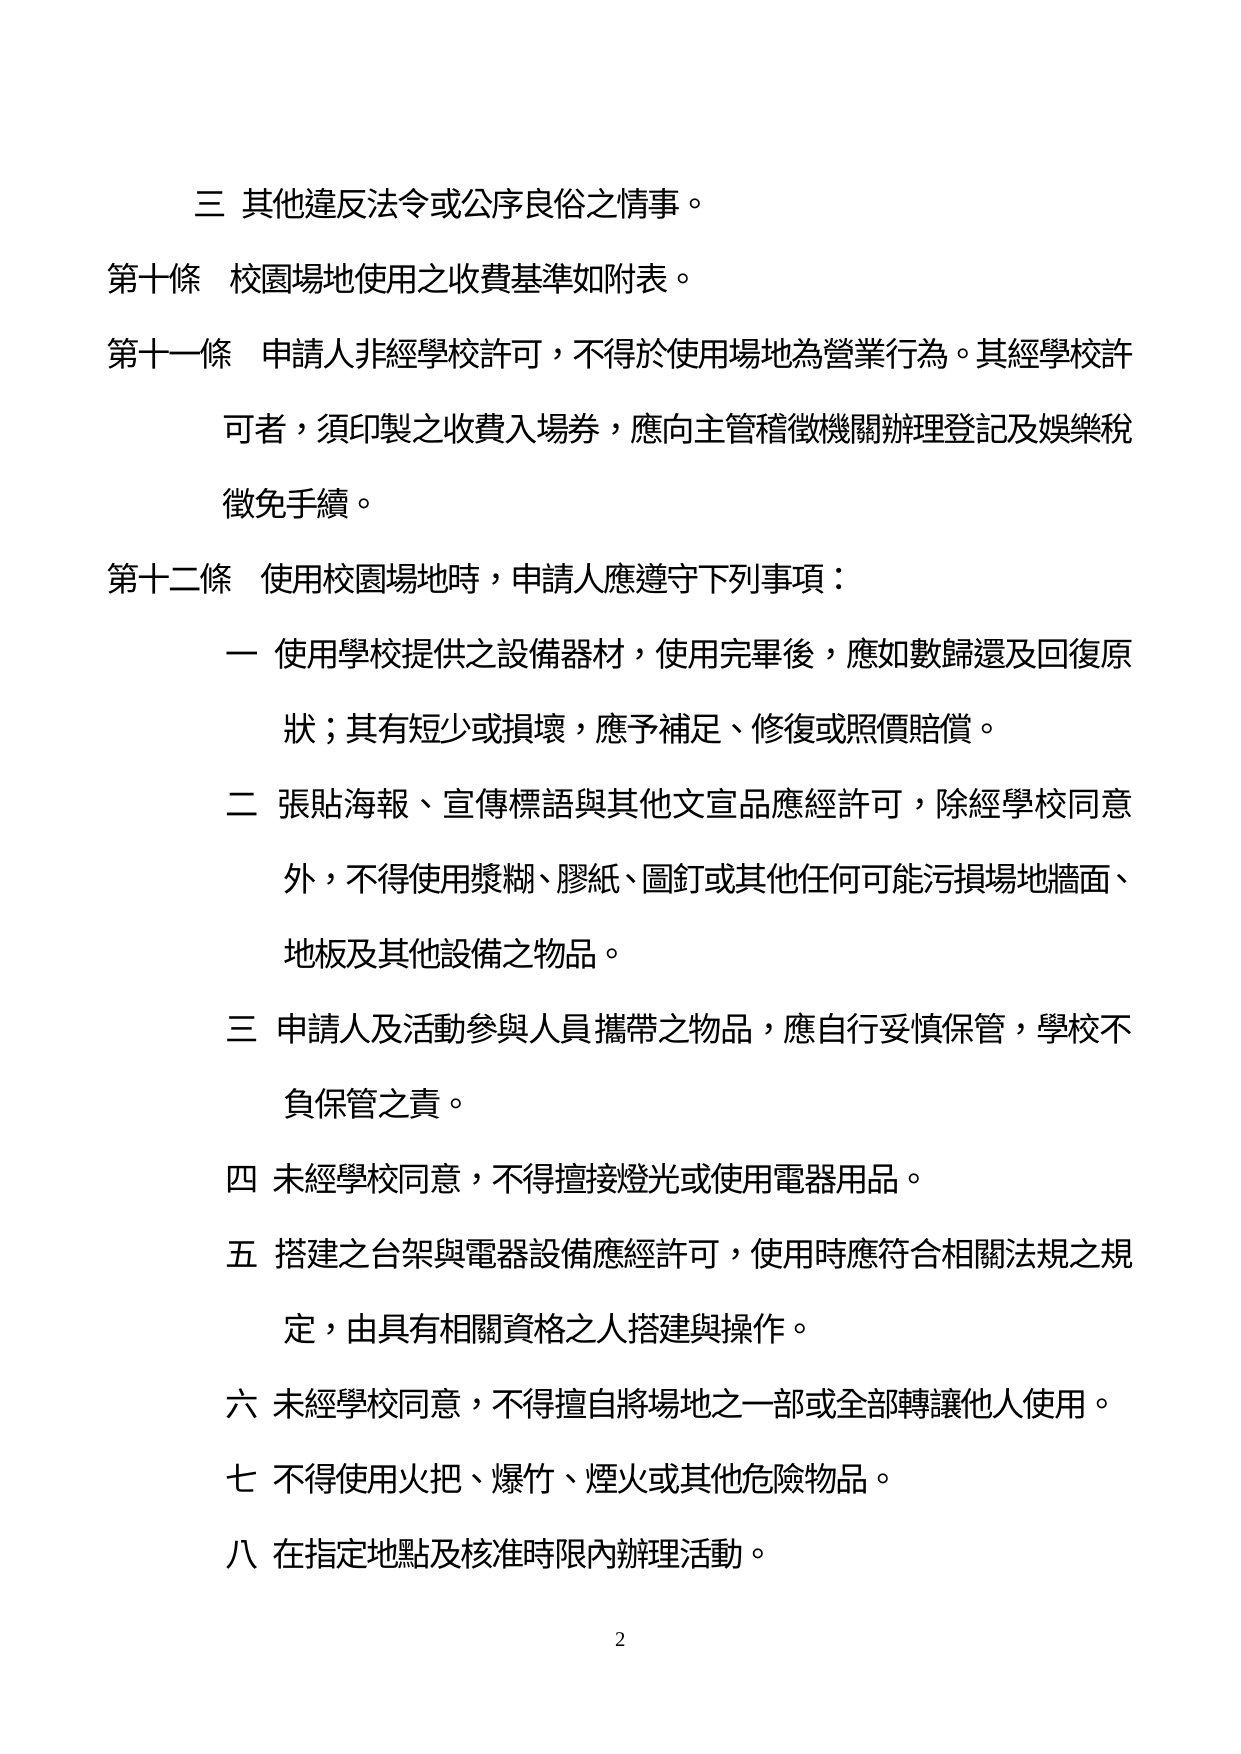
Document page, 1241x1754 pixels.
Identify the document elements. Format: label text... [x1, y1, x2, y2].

table_cell 第十一條 申請人非經學校許可，不得於使用場地為營業行為。其經學校許可者，須印製之收費入場券，應向主管稽徵機關辦理登記及娛樂稅徵免手續。 [103, 315, 1137, 539]
table_cell 第十條 校園場地使用之收費基準如附表。 [103, 240, 1137, 314]
table_cell 三 其他違反法令或公序良俗之情事。 [103, 165, 1137, 239]
table_cell 第十二條 使用校園場地時，申請人應遵守下列事項： 一 使用學校提供之設備器材，使用完畢後，應如數歸還及回復原狀；其有短少或損壞，應予補足、修復或照價賠償。 二 張貼海報、宣傳標語與其他文宣品應經許可，除經學校同意外，不得使用漿糊、膠紙、圖釘或其他任何可能污損場地牆面、地板及其他設備之物品。 三 申請人及活動參與人員攜帶之物品，應自行妥慎保管，學校不負保管之責。 四 未經學校同意，不得擅接燈光或使用電器用品。 五 搭建之台架與電器設備應經許可，使用時應符合相關法規之規定，由具有相關資格之人搭建與操作。 六 未經學校同意，不得擅自將場地之一部或全部轉讓他人使用。 七 不得使用火把、爆竹、煙火或其他危險物品。 八 在指定地點及核准時限內辦理活動。 [103, 540, 1137, 1589]
